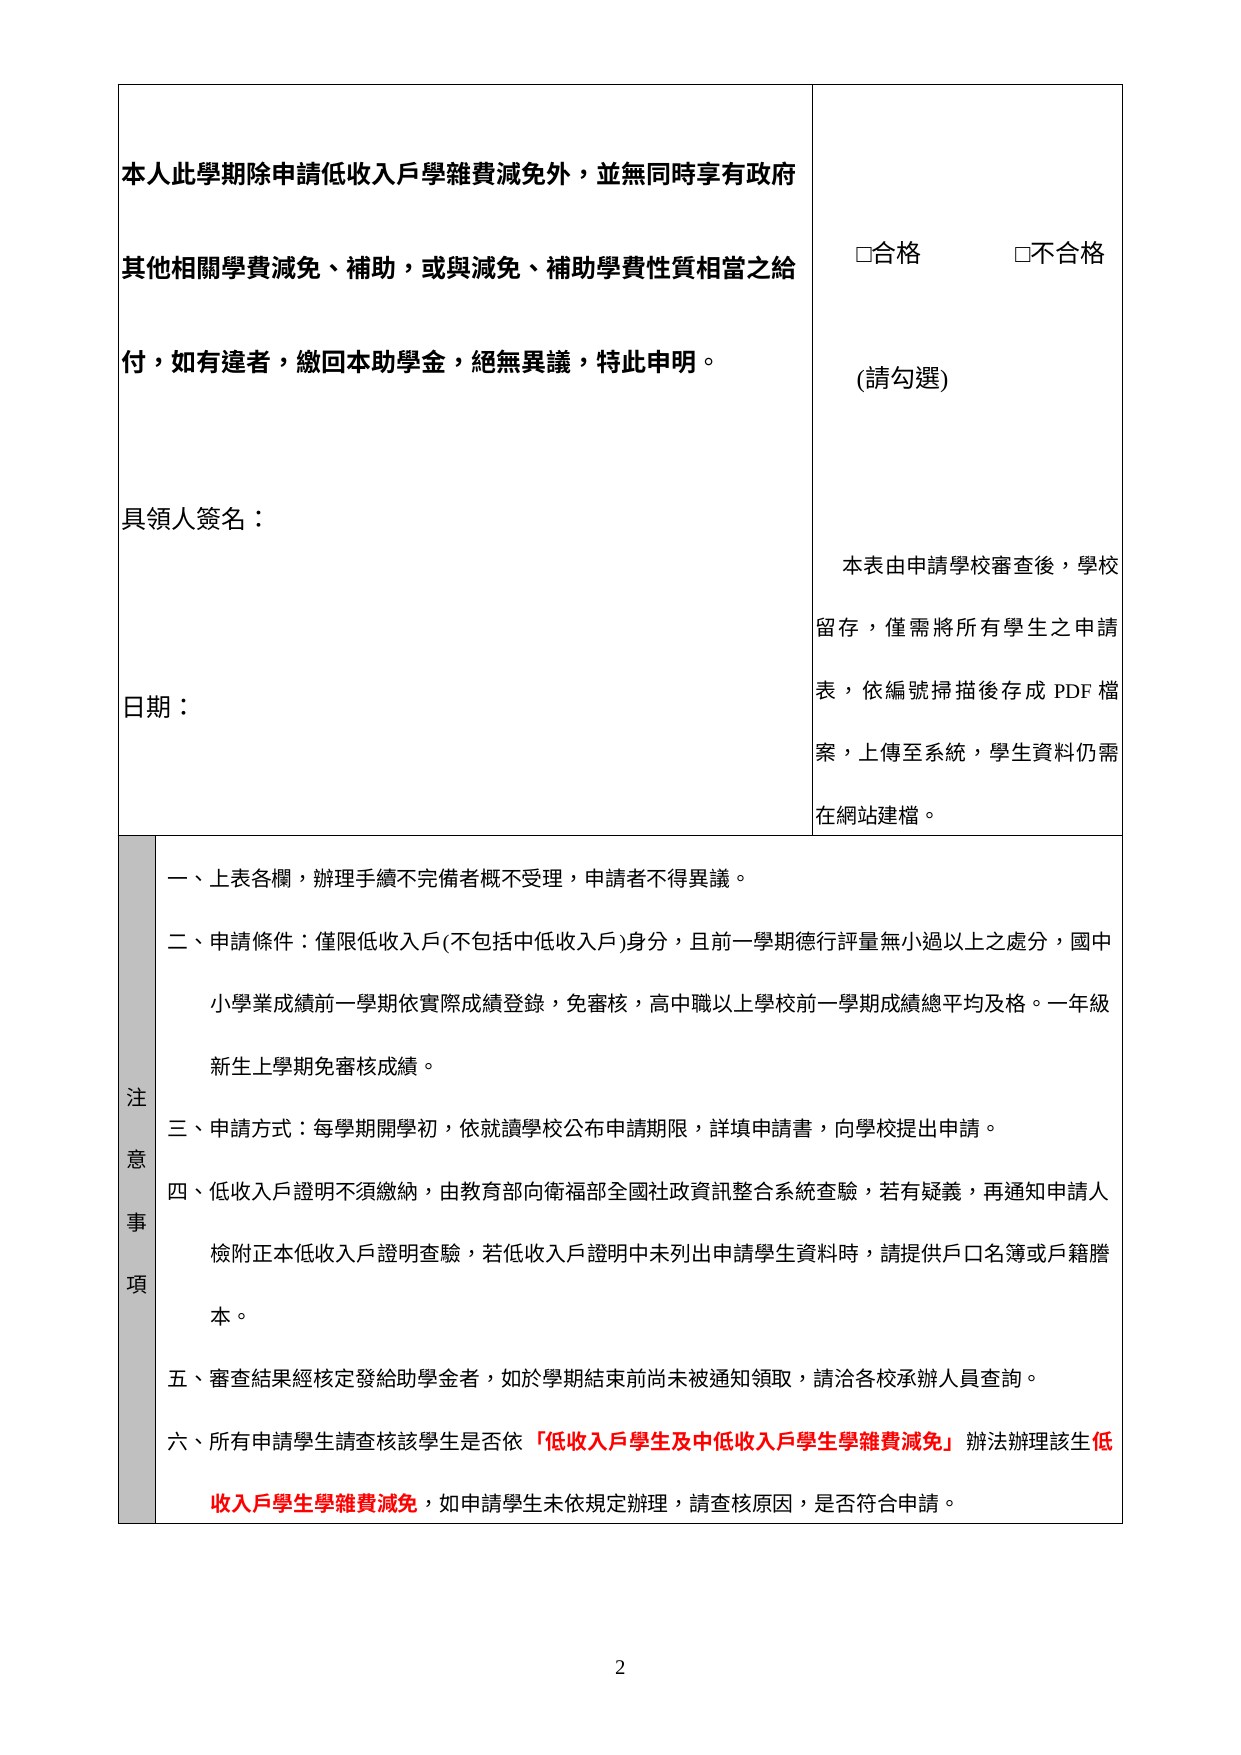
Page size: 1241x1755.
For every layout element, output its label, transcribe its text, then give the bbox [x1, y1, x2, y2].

table_cell 本人此學期除申請低收入戶學雜費減免外，並無同時享有政府其他相關學費減免、補助，或與減免、補助學費性質相當之給付，如有違者，繳回本助學金，絕無異議，特此申明。 具領人簽名： 日期： [119, 85, 812, 835]
table_cell 一、上表各欄，辦理手續不完備者概不受理，申請者不得異議。 二、申請條件：僅限低收入戶(不包括中低收入戶)身分，且前一學期德行評量無小過以上之處分，國中小學業成績前一學期依實際成績登錄，免審核，高中職以上學校前一學期成績總平均及格。一年級新生上學期免審核成績。 三、申請方式：每學期開學初，依就讀學校公布申請期限，詳填申請書，向學校提出申請。 四、低收入戶證明不須繳納，由教育部向衛福部全國社政資訊整合系統查驗，若有疑義，再通知申請人檢附正本低收入戶證明查驗，若低收入戶證明中未列出申請學生資料時，請提供戶口名簿或戶籍謄本。 五、審查結果經核定發給助學金者，如於學期結束前尚未被通知領取，請洽各校承辦人員查詢。 六、所有申請學生請查核該學生是否依「低收入戶學生及中低收入戶學生學雜費減免」辦法辦理該生低收入戶學生學雜費減免，如申請學生未依規定辦理，請查核原因，是否符合申請。 [156, 836, 1122, 1523]
table_cell □合格 □不合格 (請勾選) 本表由申請學校審查後，學校留存，僅需將所有學生之申請表，依編號掃描後存成PDF檔案，上傳至系統，學生資料仍需在網站建檔。 [813, 85, 1122, 835]
table_cell 注 意 事 項 [119, 836, 155, 1523]
